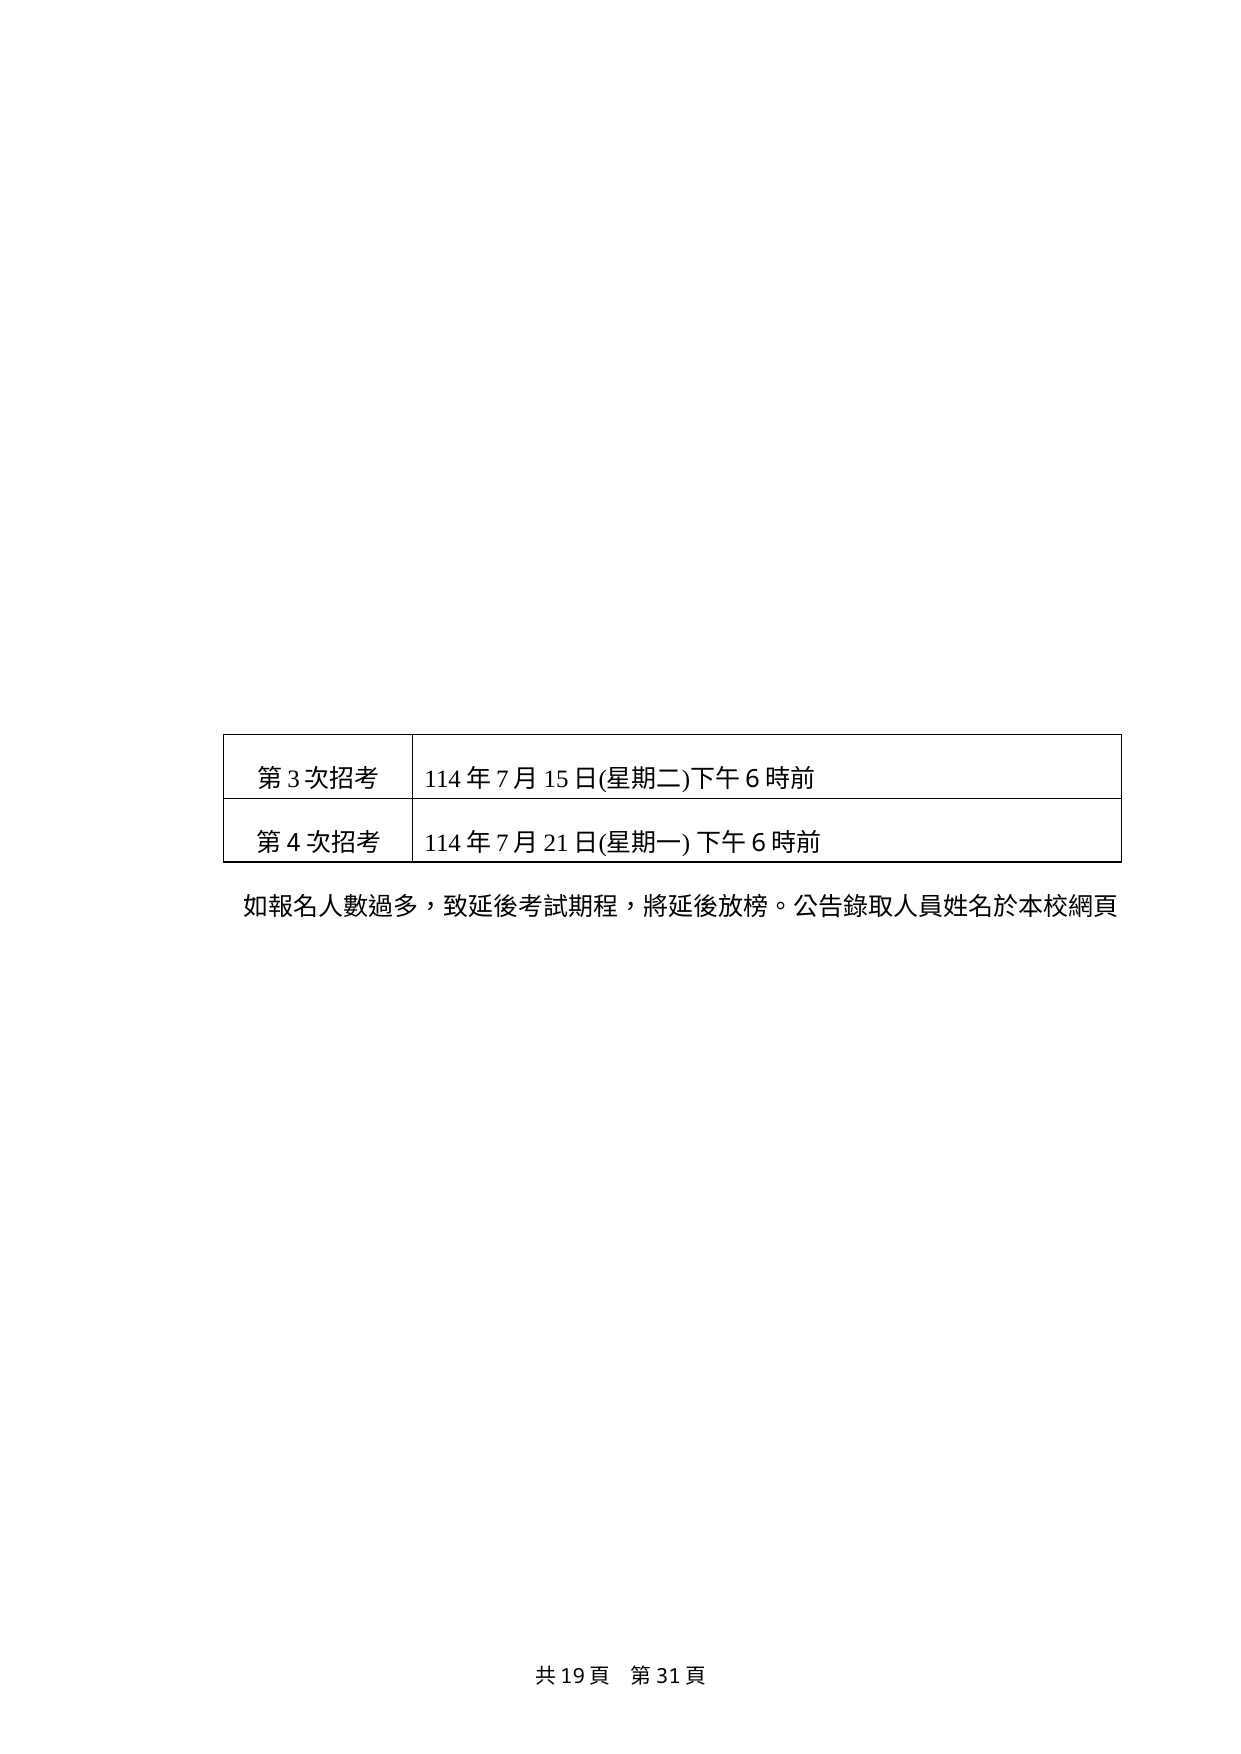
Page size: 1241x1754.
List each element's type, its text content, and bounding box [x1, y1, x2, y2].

table_cell 第3次招考 [224, 735, 412, 798]
table_cell 第4次招考 [224, 799, 412, 861]
table_cell 114年7月15日(星期二)下午6時前 [413, 735, 1121, 798]
table_cell 114年7月21日(星期一) 下午6時前 [413, 799, 1121, 861]
text 如報名人數過多，致延後考試期程，將延後放榜。公告錄取人員姓名於本校網頁 [243, 863, 1122, 925]
